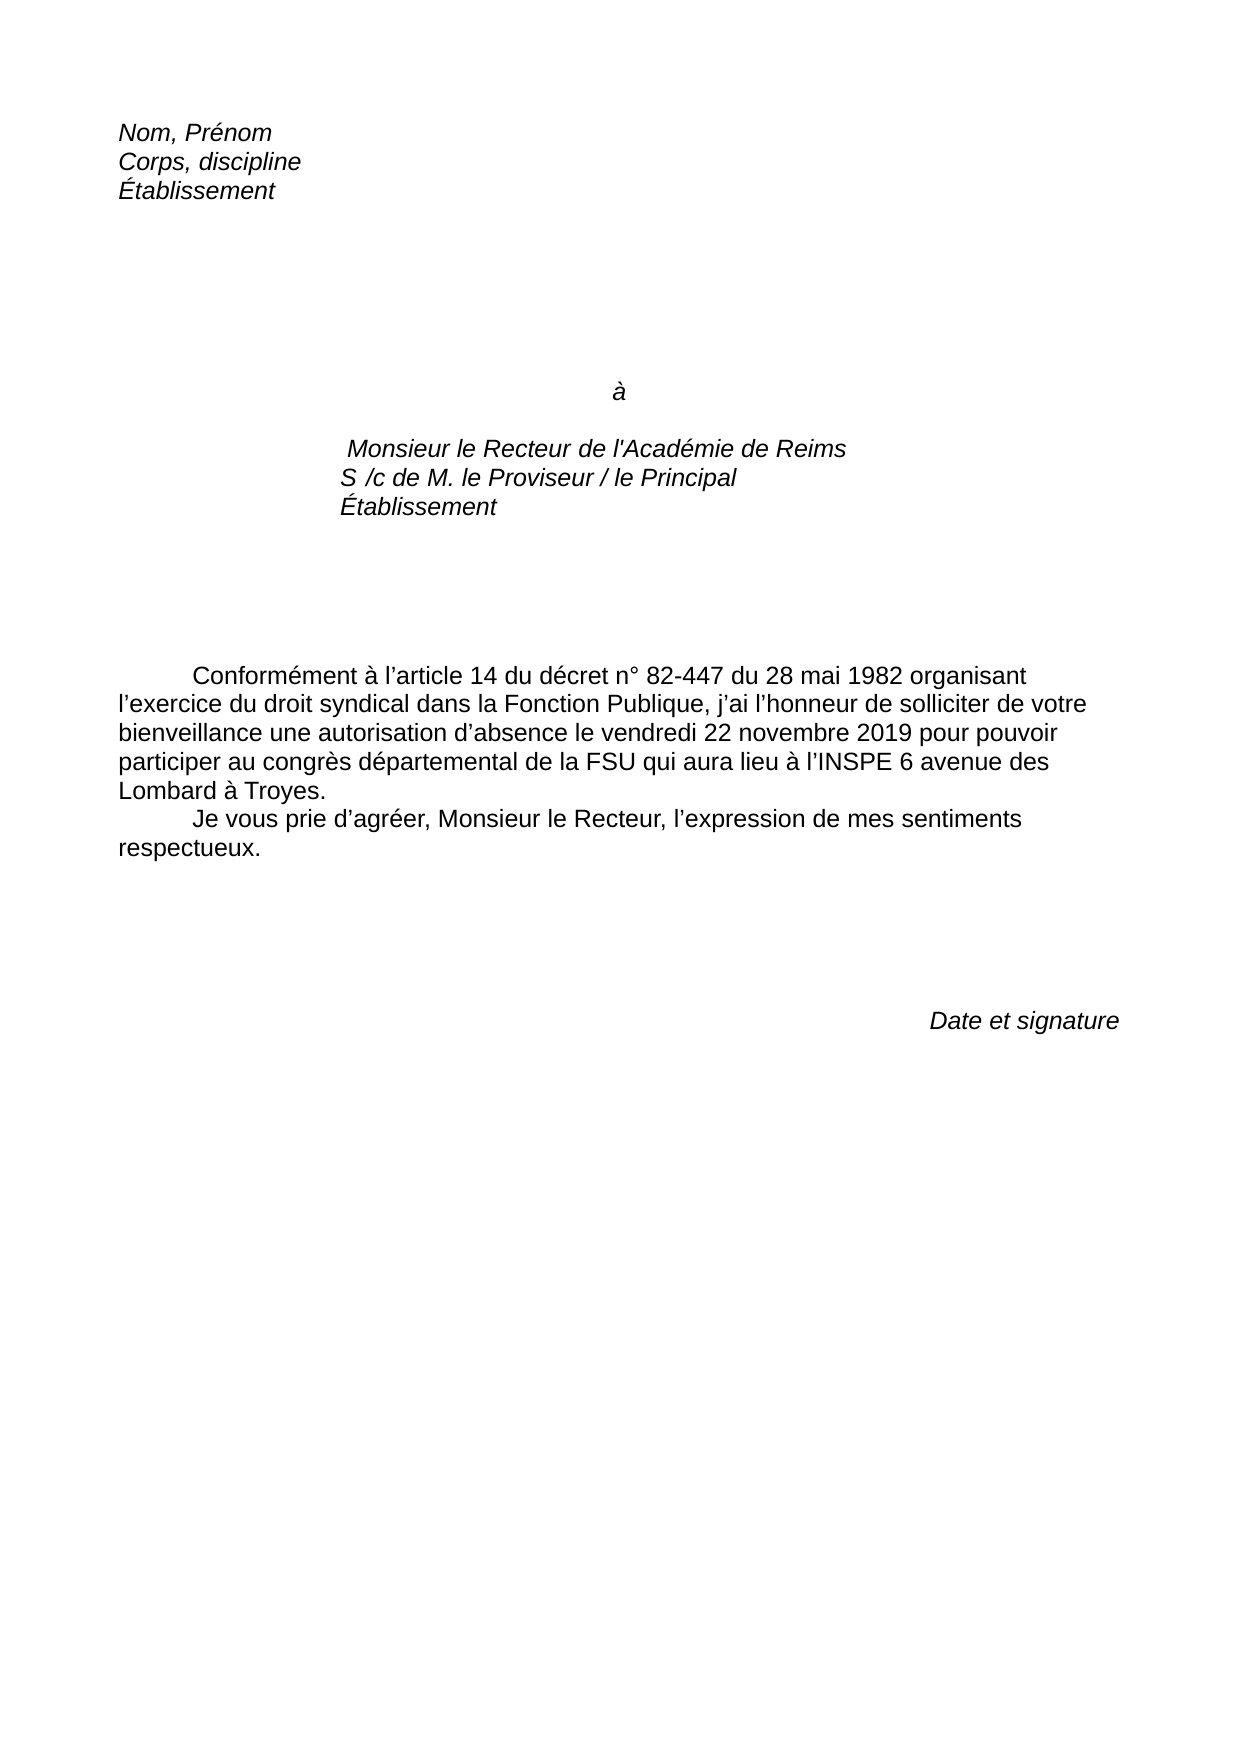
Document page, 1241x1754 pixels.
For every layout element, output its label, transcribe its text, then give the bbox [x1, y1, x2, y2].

text Nom, Prénom [118, 118, 1122, 147]
text Monsieur le Recteur de l'Académie de Reims [118, 434, 1122, 463]
text S /c de M. le Proviseur / le Principal [118, 463, 1122, 492]
text Établissement [118, 176, 1122, 204]
text à [118, 377, 1122, 406]
text Conformément à l’article 14 du décret n° 82-447 du 28 mai 1982 organisant l’exercice du droit syndical dans la Fonction Publique, j’ai l’honneur de solliciter de votre bienveillance une autorisation d’absence le vendredi 22 novembre 2019 pour pouvoir participer au congrès départemental de la FSU qui aura lieu à l’INSPE 6 avenue des Lombard à Troyes. [118, 661, 1122, 804]
text Établissement [118, 492, 1122, 521]
text Je vous prie d’agréer, Monsieur le Recteur, l’expression de mes sentiments respectueux. [118, 804, 1122, 862]
text Corps, discipline [118, 147, 1122, 176]
text Date et signature [118, 1006, 1122, 1034]
